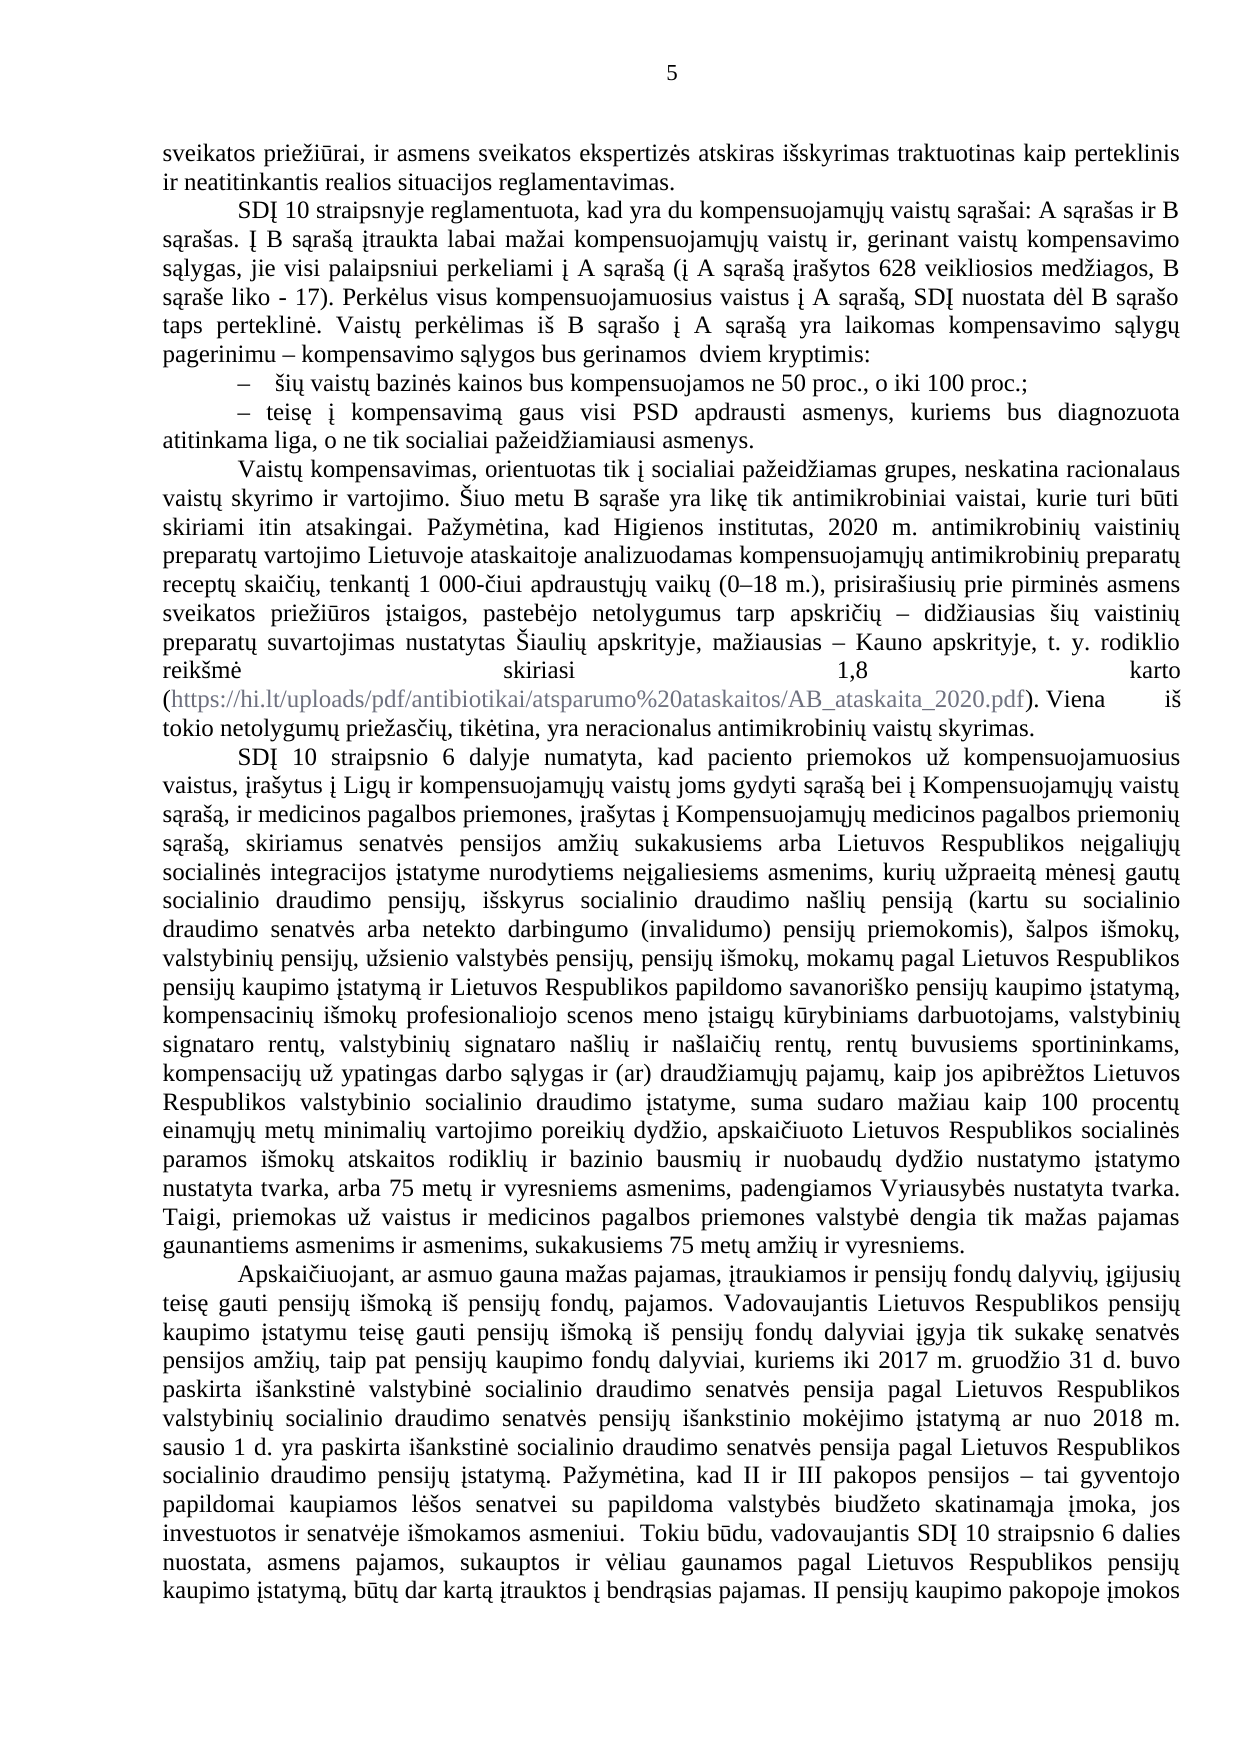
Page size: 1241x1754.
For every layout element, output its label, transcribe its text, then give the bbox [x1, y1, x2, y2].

text – teisę į kompensavimą gaus visi PSD apdrausti asmenys, kuriems bus diagnozuota atitinkama liga, o ne tik socialiai pažeidžiamiausi asmenys. [162, 397, 1181, 454]
text sveikatos priežiūrai, ir asmens sveikatos ekspertizės atskiras išskyrimas traktuotinas kaip perteklinis ir neatitinkantis realios situacijos reglamentavimas. [162, 138, 1181, 196]
text SDĮ 10 straipsnyje reglamentuota, kad yra du kompensuojamųjų vaistų sąrašai: A sąrašas ir B sąrašas. Į B sąrašą įtraukta labai mažai kompensuojamųjų vaistų ir, gerinant vaistų kompensavimo sąlygas, jie visi palaipsniui perkeliami į A sąrašą (į A sąrašą įrašytos 628 veikliosios medžiagos, B sąraše liko - 17). Perkėlus visus kompensuojamuosius vaistus į A sąrašą, SDĮ nuostata dėl B sąrašo taps perteklinė. Vaistų perkėlimas iš B sąrašo į A sąrašą yra laikomas kompensavimo sąlygų pagerinimu – kompensavimo sąlygos bus gerinamos dviem kryptimis: [162, 196, 1181, 368]
text – šių vaistų bazinės kainos bus kompensuojamos ne 50 proc., o iki 100 proc.; [237, 368, 1181, 397]
text Vaistų kompensavimas, orientuotas tik į socialiai pažeidžiamas grupes, neskatina racionalaus vaistų skyrimo ir vartojimo. Šiuo metu B sąraše yra likę tik antimikrobiniai vaistai, kurie turi būti skiriami itin atsakingai. Pažymėtina, kad Higienos institutas, 2020 m. antimikrobinių vaistinių preparatų vartojimo Lietuvoje ataskaitoje analizuodamas kompensuojamųjų antimikrobinių preparatų receptų skaičių, tenkantį 1 000-čiui apdraustųjų vaikų (0–18 m.), prisirašiusių prie pirminės asmens sveikatos priežiūros įstaigos, pastebėjo netolygumus tarp apskričių – didžiausias šių vaistinių preparatų suvartojimas nustatytas Šiaulių apskrityje, mažiausias – Kauno apskrityje, t. y. rodiklio reikšmė skiriasi 1,8 karto (https://hi.lt/uploads/pdf/antibiotikai/atsparumo%20ataskaitos/AB_ataskaita_2020.pdf). Viena iš tokio netolygumų priežasčių, tikėtina, yra neracionalus antimikrobinių vaistų skyrimas. [162, 454, 1181, 742]
text SDĮ 10 straipsnio 6 dalyje numatyta, kad paciento priemokos už kompensuojamuosius vaistus, įrašytus į Ligų ir kompensuojamųjų vaistų joms gydyti sąrašą bei į Kompensuojamųjų vaistų sąrašą, ir medicinos pagalbos priemones, įrašytas į Kompensuojamųjų medicinos pagalbos priemonių sąrašą, skiriamus senatvės pensijos amžių sukakusiems arba Lietuvos Respublikos neįgaliųjų socialinės integracijos įstatyme nurodytiems neįgaliesiems asmenims, kurių užpraeitą mėnesį gautų socialinio draudimo pensijų, išskyrus socialinio draudimo našlių pensiją (kartu su socialinio draudimo senatvės arba netekto darbingumo (invalidumo) pensijų priemokomis), šalpos išmokų, valstybinių pensijų, užsienio valstybės pensijų, pensijų išmokų, mokamų pagal Lietuvos Respublikos pensijų kaupimo įstatymą ir Lietuvos Respublikos papildomo savanoriško pensijų kaupimo įstatymą, kompensacinių išmokų profesionaliojo scenos meno įstaigų kūrybiniams darbuotojams, valstybinių signataro rentų, valstybinių signataro našlių ir našlaičių rentų, rentų buvusiems sportininkams, kompensacijų už ypatingas darbo sąlygas ir (ar) draudžiamųjų pajamų, kaip jos apibrėžtos Lietuvos Respublikos valstybinio socialinio draudimo įstatyme, suma sudaro mažiau kaip 100 procentų einamųjų metų minimalių vartojimo poreikių dydžio, apskaičiuoto Lietuvos Respublikos socialinės paramos išmokų atskaitos rodiklių ir bazinio bausmių ir nuobaudų dydžio nustatymo įstatymo nustatyta tvarka, arba 75 metų ir vyresniems asmenims, padengiamos Vyriausybės nustatyta tvarka. Taigi, priemokas už vaistus ir medicinos pagalbos priemones valstybė dengia tik mažas pajamas gaunantiems asmenims ir asmenims, sukakusiems 75 metų amžių ir vyresniems. [162, 742, 1181, 1259]
text Apskaičiuojant, ar asmuo gauna mažas pajamas, įtraukiamos ir pensijų fondų dalyvių, įgijusių teisę gauti pensijų išmoką iš pensijų fondų, pajamos. Vadovaujantis Lietuvos Respublikos pensijų kaupimo įstatymu teisę gauti pensijų išmoką iš pensijų fondų dalyviai įgyja tik sukakę senatvės pensijos amžių, taip pat pensijų kaupimo fondų dalyviai, kuriems iki 2017 m. gruodžio 31 d. buvo paskirta išankstinė valstybinė socialinio draudimo senatvės pensija pagal Lietuvos Respublikos valstybinių socialinio draudimo senatvės pensijų išankstinio mokėjimo įstatymą ar nuo 2018 m. sausio 1 d. yra paskirta išankstinė socialinio draudimo senatvės pensija pagal Lietuvos Respublikos socialinio draudimo pensijų įstatymą. Pažymėtina, kad II ir III pakopos pensijos – tai gyventojo papildomai kaupiamos lėšos senatvei su papildoma valstybės biudžeto skatinamąja įmoka, jos investuotos ir senatvėje išmokamos asmeniui. Tokiu būdu, vadovaujantis SDĮ 10 straipsnio 6 dalies nuostata, asmens pajamos, sukauptos ir vėliau gaunamos pagal Lietuvos Respublikos pensijų kaupimo įstatymą, būtų dar kartą įtrauktos į bendrąsias pajamas. II pensijų kaupimo pakopoje įmokos [162, 1259, 1181, 1604]
